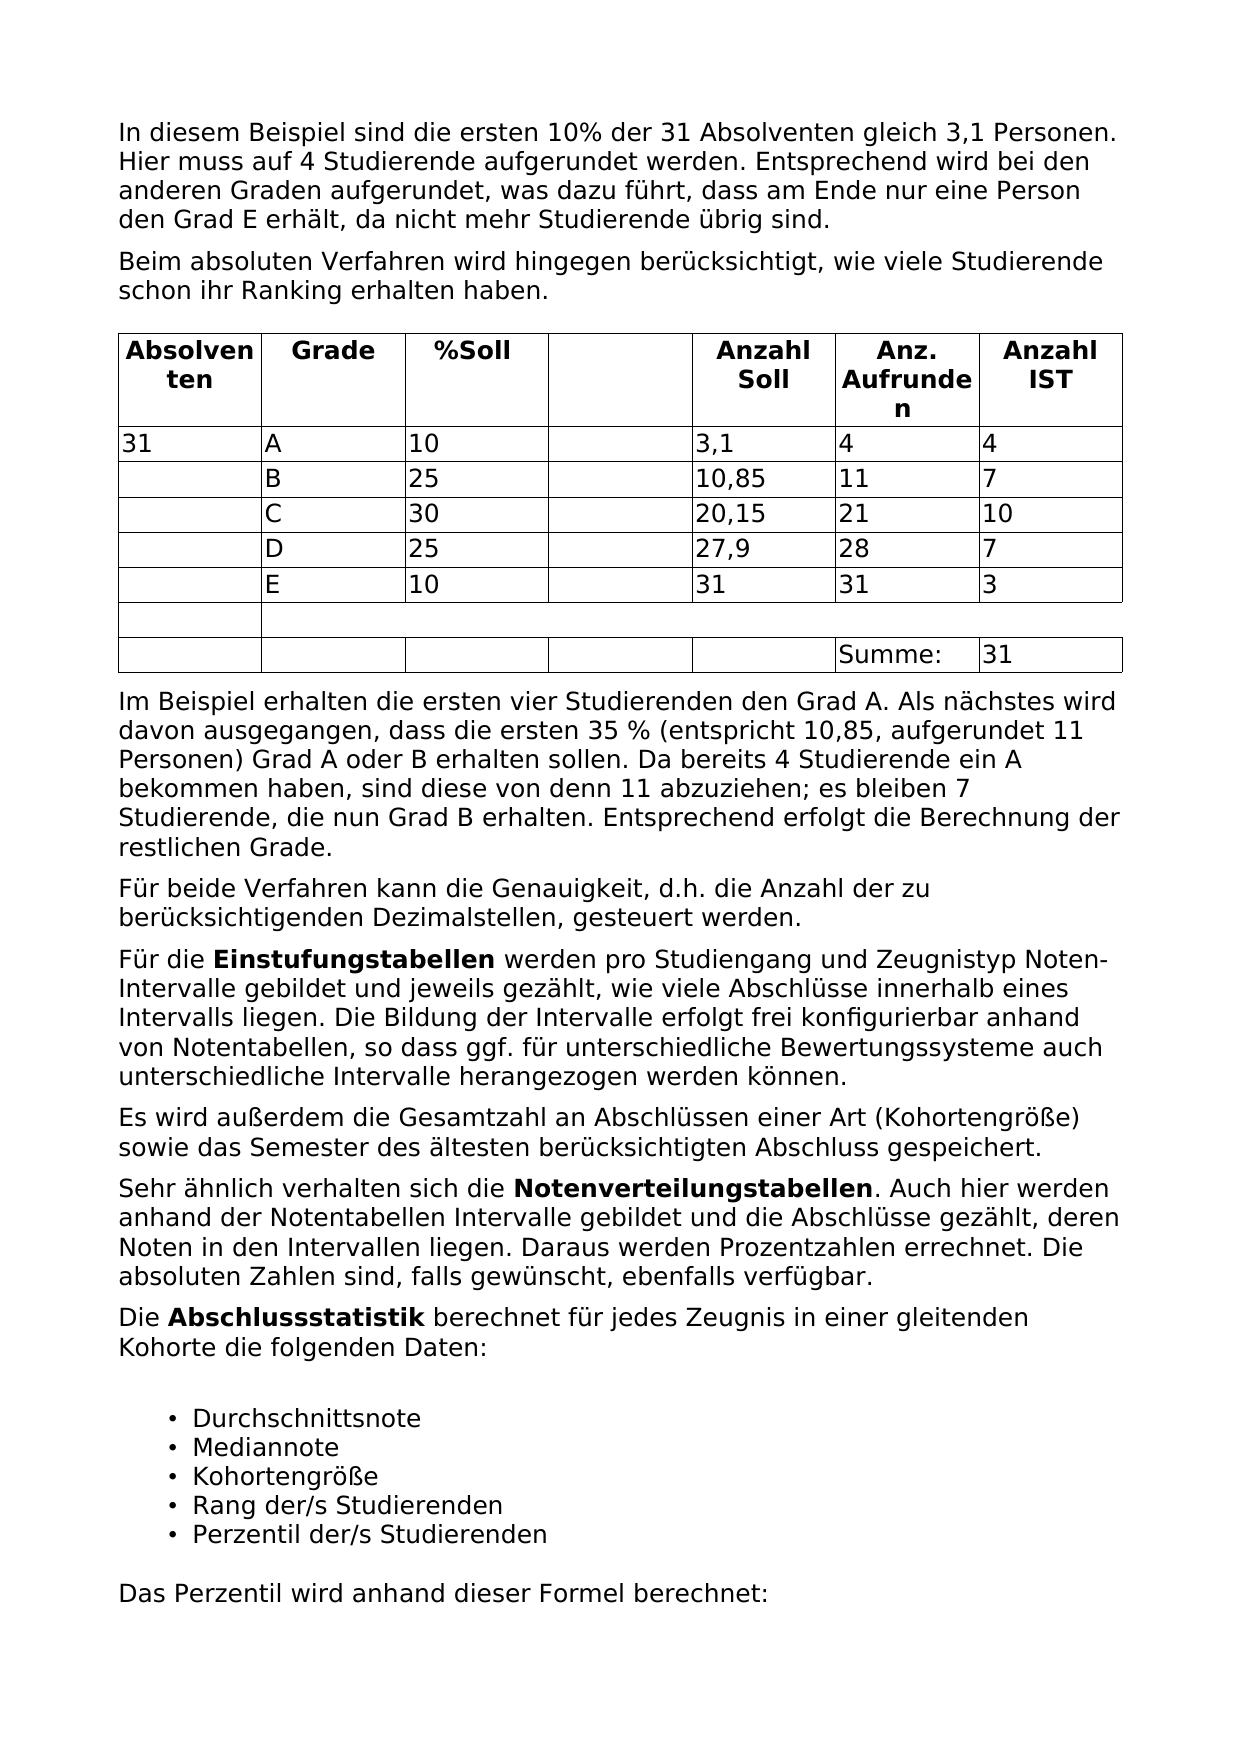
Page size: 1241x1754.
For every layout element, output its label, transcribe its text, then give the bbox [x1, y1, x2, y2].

list Rang der/s Studierenden [177, 1491, 1122, 1521]
list Durchschnittsnote [177, 1404, 1122, 1433]
table_cell 11 [836, 462, 979, 497]
table_cell [262, 638, 405, 672]
table_cell 7 [980, 462, 1122, 497]
table_cell 21 [836, 498, 979, 532]
table_cell 3 [980, 568, 1122, 602]
list Perzentil der/s Studierenden [177, 1521, 1122, 1550]
text Im Beispiel erhalten die ersten vier Studierenden den Grad A. Als nächstes wird davon ausgegangen, dass die ersten 35 % (entspricht 10,85, aufgerundet 11 Personen) Grad A oder B erhalten sollen. Da bereits 4 Studierende ein A bekommen haben, sind diese von denn 11 abzuziehen; es bleiben 7 Studierende, die nun Grad B erhalten. Entsprechend erfolgt die Berechnung der restlichen Grade. [118, 687, 1122, 862]
table_header [549, 334, 692, 426]
table_cell [119, 568, 261, 602]
table_cell 10,85 [693, 462, 835, 497]
table_cell 28 [836, 533, 979, 567]
table_cell 10 [406, 568, 548, 602]
table_cell 3,1 [693, 427, 835, 461]
table_cell B [262, 462, 405, 497]
table_cell [549, 568, 692, 602]
table_cell 4 [980, 427, 1122, 461]
table_cell 31 [119, 427, 261, 461]
table_cell [549, 498, 692, 532]
text Für die Einstufungstabellen werden pro Studiengang und Zeugnistyp Noten-Intervalle gebildet und jeweils gezählt, wie viele Abschlüsse innerhalb eines Intervalls liegen. Die Bildung der Intervalle erfolgt frei konfigurierbar anhand von Notentabellen, so dass ggf. für unterschiedliche Bewertungssysteme auch unterschiedliche Intervalle herangezogen werden können. [118, 945, 1122, 1091]
list Mediannote [177, 1433, 1122, 1462]
text Die Abschlussstatistik berechnet für jedes Zeugnis in einer gleitenden Kohorte die folgenden Daten: [118, 1304, 1122, 1362]
table_cell 25 [406, 462, 548, 497]
table_cell 31 [836, 568, 979, 602]
table_cell 20,15 [693, 498, 835, 532]
list Kohortengröße [177, 1462, 1122, 1491]
table_cell [549, 638, 692, 672]
table_cell C [262, 498, 405, 532]
table_header %Soll [406, 334, 548, 426]
table_cell [549, 533, 692, 567]
text Für beide Verfahren kann die Genauigkeit, d.h. die Anzahl der zu berücksichtigenden Dezimalstellen, gesteuert werden. [118, 874, 1122, 933]
table_header Absolventen [119, 334, 261, 426]
text Es wird außerdem die Gesamtzahl an Abschlüssen einer Art (Kohortengröße) sowie das Semester des ältesten berücksichtigten Abschluss gespeichert. [118, 1104, 1122, 1162]
text Sehr ähnlich verhalten sich die Notenverteilungstabellen. Auch hier werden anhand der Notentabellen Intervalle gebildet und die Abschlüsse gezählt, deren Noten in den Intervallen liegen. Daraus werden Prozentzahlen errechnet. Die absoluten Zahlen sind, falls gewünscht, ebenfalls verfügbar. [118, 1174, 1122, 1291]
table_cell 10 [980, 498, 1122, 532]
table_cell [119, 498, 261, 532]
table_cell [119, 603, 261, 637]
text Beim absoluten Verfahren wird hingegen berücksichtigt, wie viele Studierende schon ihr Ranking erhalten haben. [118, 247, 1122, 306]
table_cell 10 [406, 427, 548, 461]
table_cell [406, 638, 548, 672]
table_cell 4 [836, 427, 979, 461]
table_cell A [262, 427, 405, 461]
table_header Anzahl IST [980, 334, 1122, 426]
table_cell D [262, 533, 405, 567]
table_header Grade [262, 334, 405, 426]
table_cell 31 [980, 638, 1122, 672]
table_cell [119, 462, 261, 497]
table_cell [119, 638, 261, 672]
text In diesem Beispiel sind die ersten 10% der 31 Absolventen gleich 3,1 Personen. Hier muss auf 4 Studierende aufgerundet werden. Entsprechend wird bei den anderen Graden aufgerundet, was dazu führt, dass am Ende nur eine Person den Grad E erhält, da nicht mehr Studierende übrig sind. [118, 118, 1122, 235]
table_cell 27,9 [693, 533, 835, 567]
table_cell 25 [406, 533, 548, 567]
table_header Anzahl Soll [693, 334, 835, 426]
table_cell 7 [980, 533, 1122, 567]
table_cell [549, 427, 692, 461]
table_cell 31 [693, 568, 835, 602]
table_cell E [262, 568, 405, 602]
table_cell 30 [406, 498, 548, 532]
table_cell Summe: [836, 638, 979, 672]
text Das Perzentil wird anhand dieser Formel berechnet: [118, 1579, 1122, 1608]
table_cell [119, 533, 261, 567]
table_header Anz. Aufrunden [836, 334, 979, 426]
table_cell [693, 638, 835, 672]
table_cell [549, 462, 692, 497]
